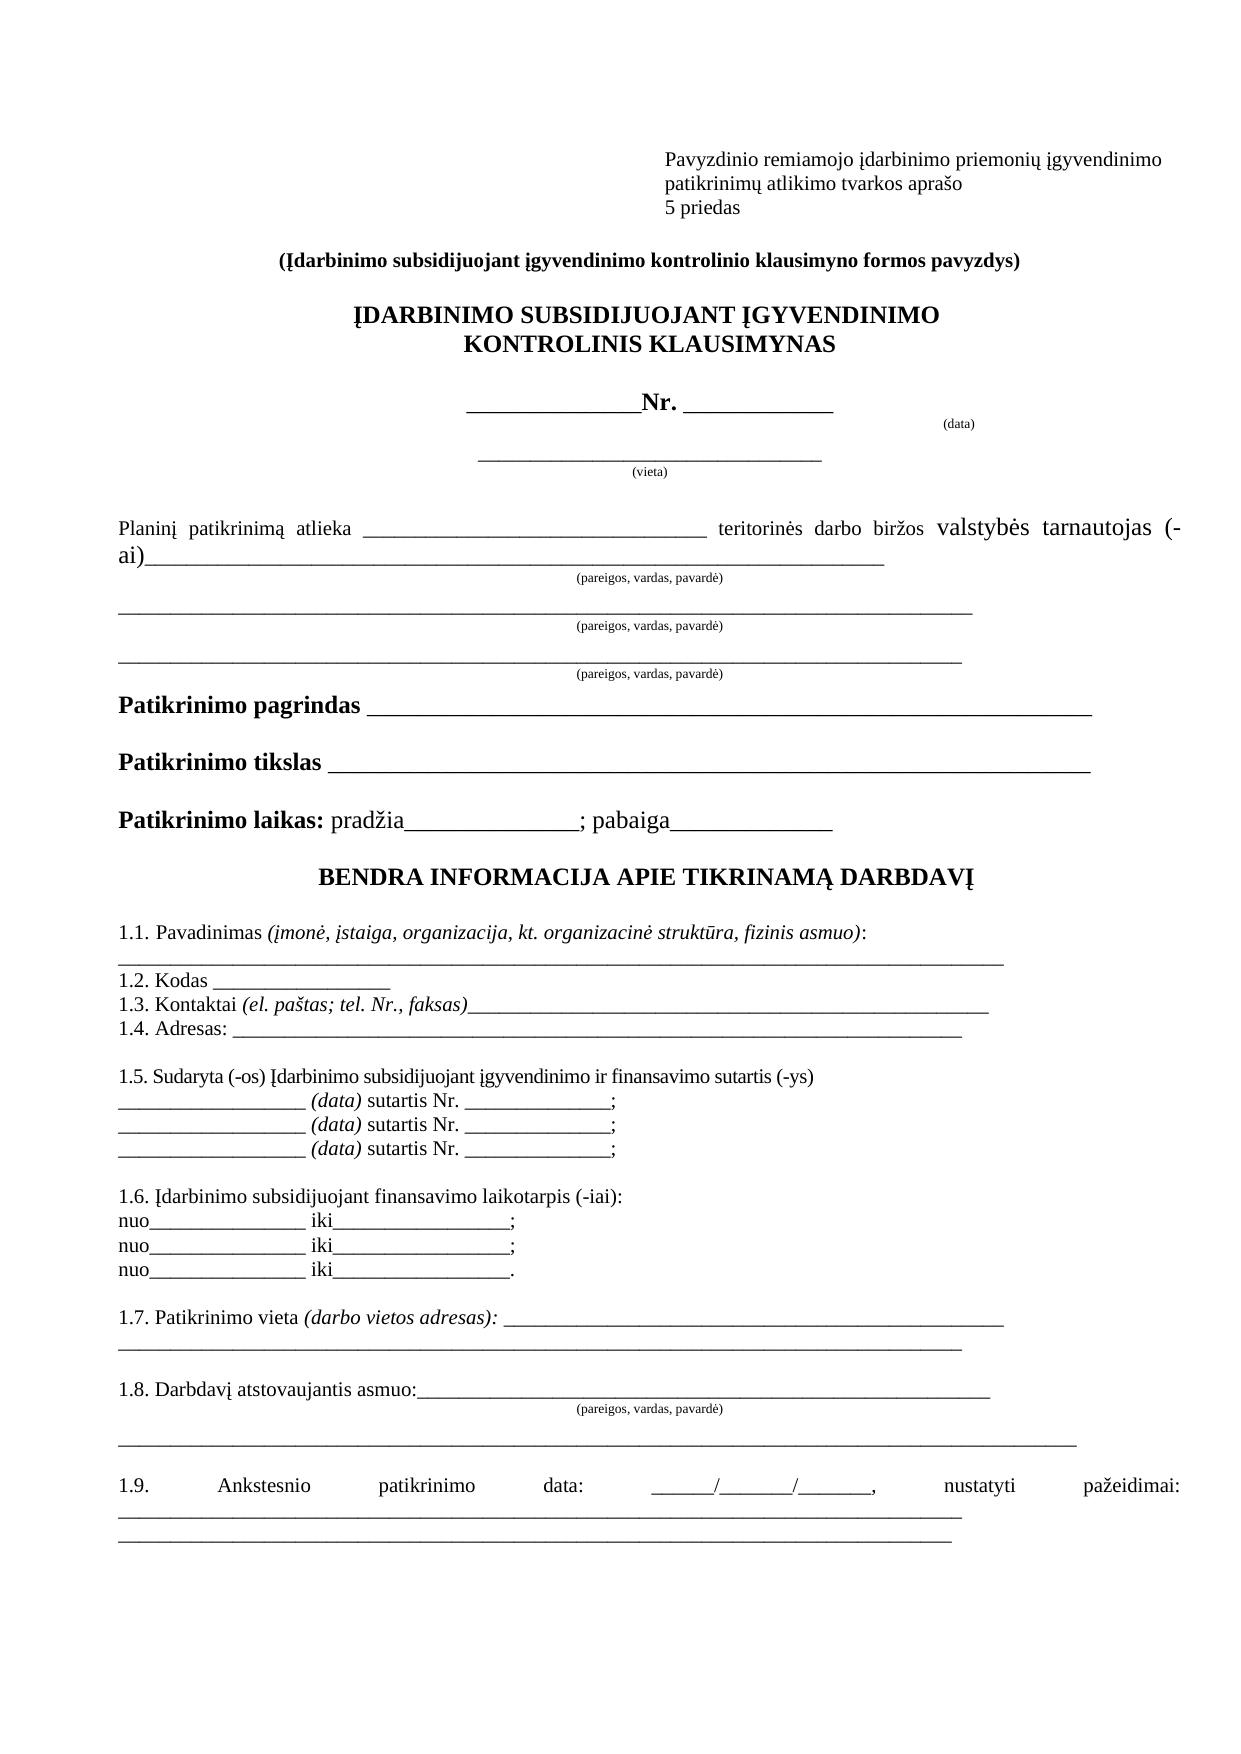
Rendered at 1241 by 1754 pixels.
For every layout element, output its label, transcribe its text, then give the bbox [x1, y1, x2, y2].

text KONTROLINIS KLAUSIMYNAS [118, 329, 1181, 358]
text _____________________________________________________________________________________ [118, 944, 1181, 968]
text Patikrinimo laikas: pradžia______________; pabaiga_____________ [118, 805, 1181, 833]
text (pareigos, vardas, pavardė) [118, 617, 1181, 642]
text _________________________________________________________________________________ [118, 642, 1181, 666]
text BENDRA INFORMACIJA APIE TIKRINAMĄ DARBDAVĮ [118, 862, 1181, 891]
text ĮDARBINIMO SUBSIDIJUOJANT ĮGYVENDINIMO [118, 301, 1181, 329]
text 1.5. Sudaryta (-os) Įdarbinimo subsidijuojant įgyvendinimo ir finansavimo sutartis (-ys) [118, 1064, 1181, 1088]
text 1.4. Adresas: ______________________________________________________________________ [118, 1016, 1181, 1040]
text ________________________________________________________________________________ [118, 1521, 1181, 1545]
text 1.8. Darbdavį atstovaujantis asmuo:_______________________________________________________ [118, 1377, 1181, 1401]
text (pareigos, vardas, pavardė) [118, 666, 1181, 690]
text ____________________________________________________________________________________________ [118, 1425, 1181, 1449]
text nuo_______________ iki_________________. [118, 1257, 1181, 1281]
text __________________ (data) sutartis Nr. ______________; [118, 1088, 1181, 1112]
text __________________ (data) sutartis Nr. ______________; [118, 1136, 1181, 1160]
text _________________________________ [118, 440, 1181, 464]
text (pareigos, vardas, pavardė) [118, 1401, 1181, 1425]
text 1.1. Pavadinimas (įmonė, įstaiga, organizacija, kt. organizacinė struktūra, fizinis asmuo): [118, 920, 1181, 944]
text 1.3. Kontaktai (el. paštas; tel. Nr., faksas)__________________________________________________ [118, 992, 1181, 1016]
text nuo_______________ iki_________________; [118, 1232, 1181, 1257]
text ______________Nr. ____________ [118, 387, 1181, 416]
text Patikrinimo pagrindas __________________________________________________________ [118, 690, 1181, 718]
text nuo_______________ iki_________________; [118, 1208, 1181, 1232]
text __________________ (data) sutartis Nr. ______________; [118, 1112, 1181, 1136]
text (data) [118, 416, 1181, 440]
text Patikrinimo tikslas _____________________________________________________________ [118, 747, 1181, 776]
text _________________________________________________________________________________ [118, 1329, 1181, 1353]
text 1.7. Patikrinimo vieta (darbo vietos adresas): ________________________________________________ [118, 1305, 1181, 1329]
text Planinį patikrinimą atlieka _________________________________ teritorinės darbo biržos valstybės tarnautojas (-ai)_______________________________________________________________________ [118, 512, 1181, 569]
text Pavyzdinio remiamojo įdarbinimo priemonių įgyvendinimo patikrinimų atlikimo tvarkos aprašo [664, 147, 1181, 195]
text 1.2. Kodas _________________ [118, 968, 1181, 992]
text __________________________________________________________________________________ [118, 593, 1181, 617]
text (Įdarbinimo subsidijuojant įgyvendinimo kontrolinio klausimyno formos pavyzdys) [118, 248, 1181, 272]
text (vieta) [118, 464, 1181, 488]
text (pareigos, vardas, pavardė) [118, 569, 1181, 593]
text 1.6. Įdarbinimo subsidijuojant finansavimo laikotarpis (-iai): [118, 1184, 1181, 1208]
text 5 priedas [664, 195, 1181, 219]
text 1.9. Ankstesnio patikrinimo data: ______/_______/_______, nustatyti pažeidimai: _________________________________________________________________________________ [118, 1473, 1181, 1521]
